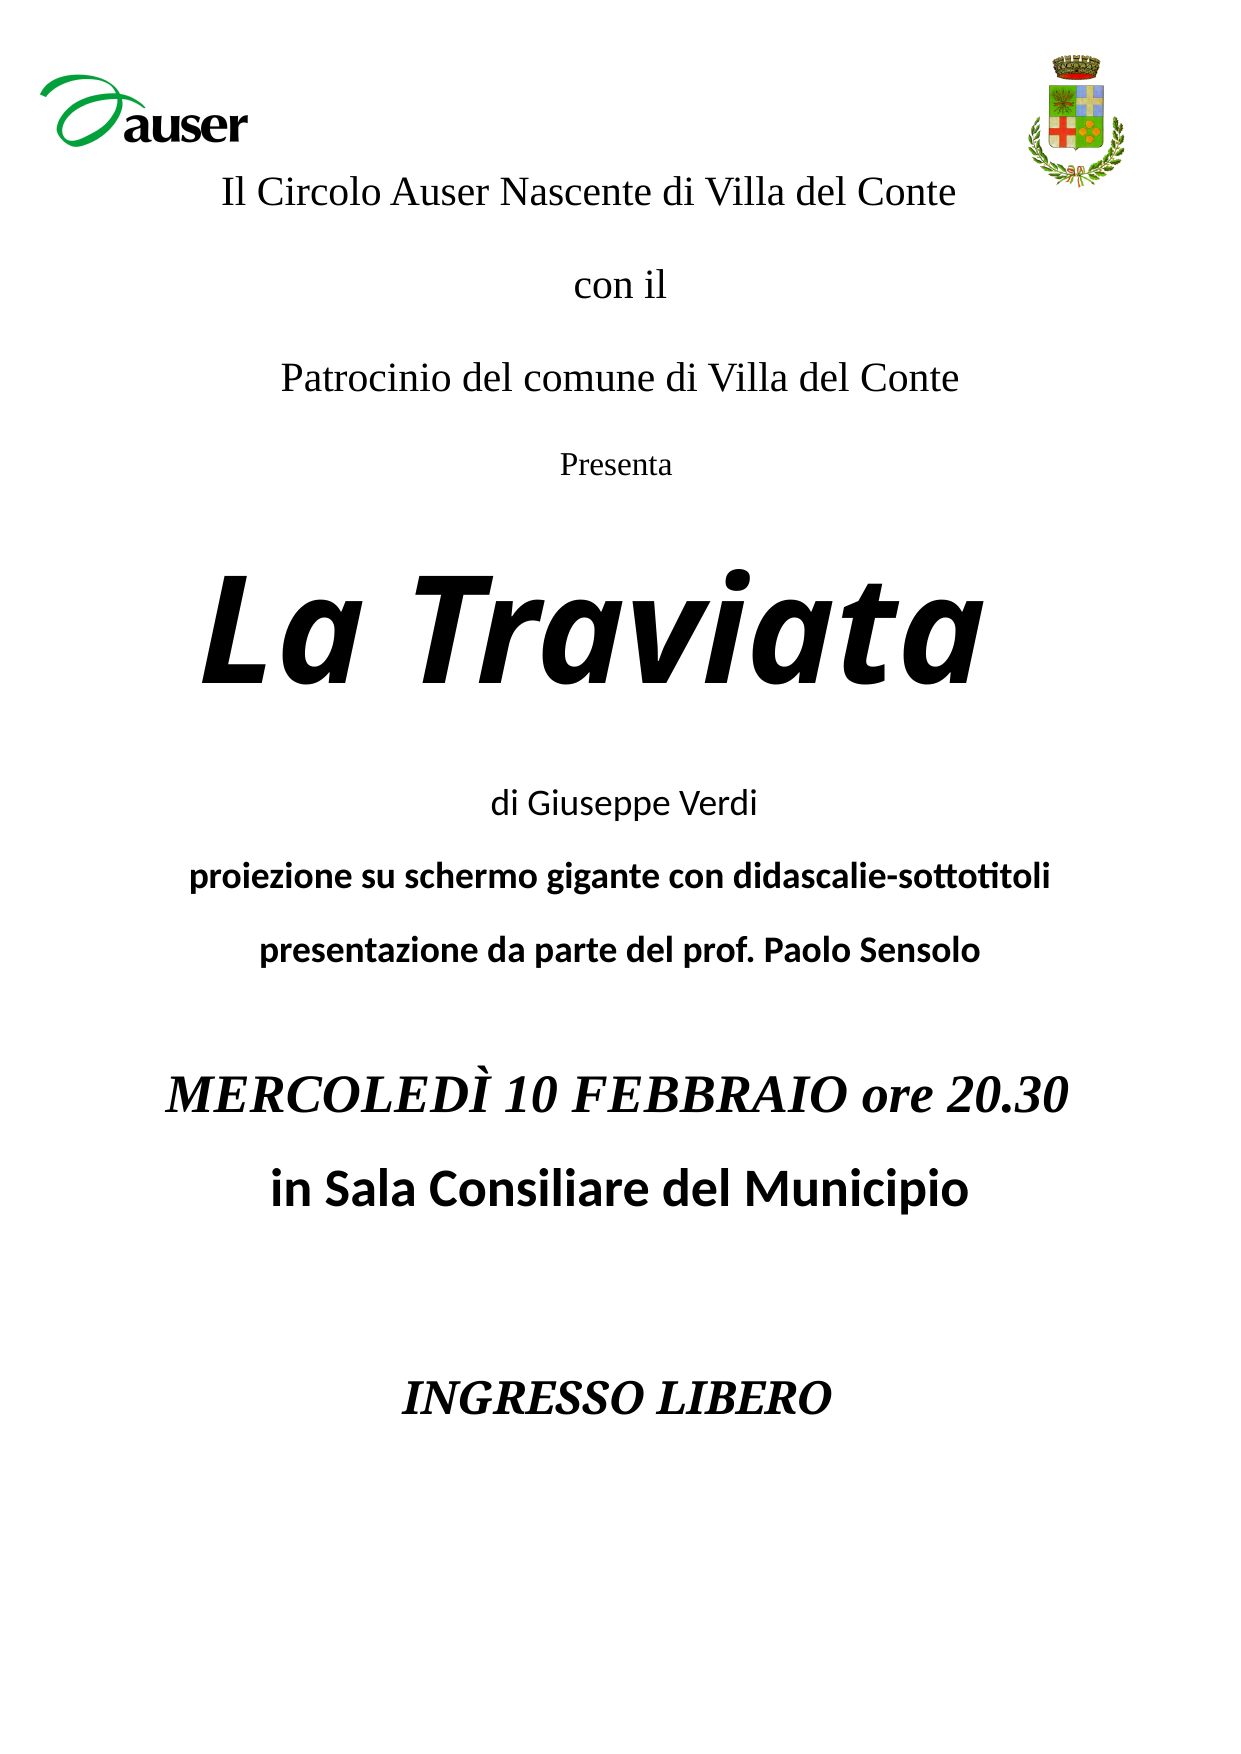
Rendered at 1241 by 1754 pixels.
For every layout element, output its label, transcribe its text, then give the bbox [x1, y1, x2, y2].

text con il [118, 259, 1122, 307]
text MERCOLEDÌ 10 FEBBRAIO ore 20.30 [118, 1061, 1122, 1124]
text INGRESSO LIBERO [118, 1365, 1122, 1427]
picture [30, 67, 258, 169]
text proiezione su schermo gigante con didascalie-sottotitoli [118, 852, 1122, 898]
text Il Circolo Auser Nascente di Villa del Conte [118, 167, 1122, 214]
text Presenta [118, 445, 1122, 483]
text di Giuseppe Verdi [118, 779, 1122, 824]
text La Traviata [118, 523, 1122, 727]
text in Sala Consiliare del Municipio [118, 1154, 1122, 1220]
text presentazione da parte del prof. Paolo Sensolo [118, 926, 1122, 972]
picture [1026, 54, 1126, 190]
text Patrocinio del comune di Villa del Conte [118, 352, 1122, 400]
